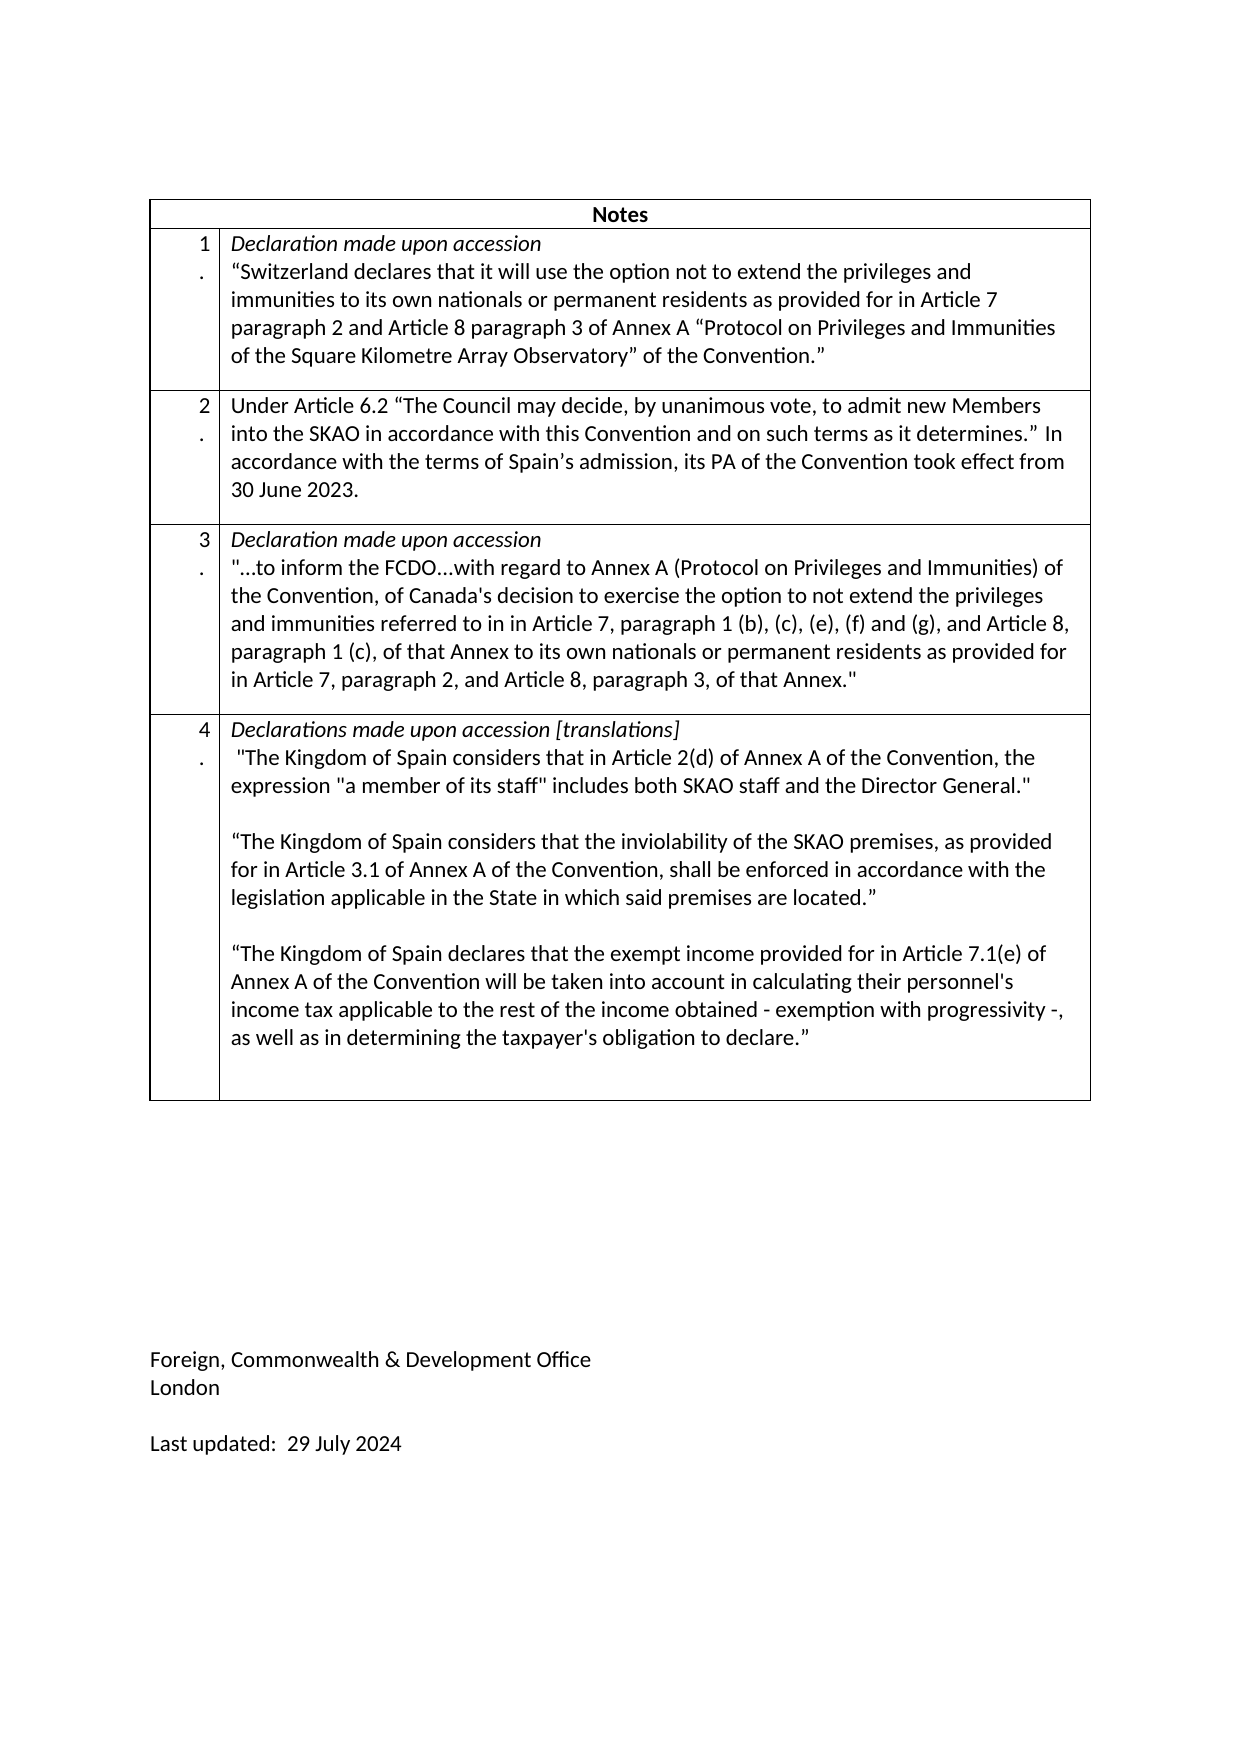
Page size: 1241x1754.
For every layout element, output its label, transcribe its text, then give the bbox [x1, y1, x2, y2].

text London [150, 1373, 1090, 1401]
text Foreign, Commonwealth & Development Office [150, 1345, 1090, 1373]
table_cell Declaration made upon accession “Switzerland declares that it will use the option not to extend the privileges and immunities to its own nationals or permanent residents as provided for in Article 7 paragraph 2 and Article 8 paragraph 3 of Annex A “Protocol on Privileges and Immunities of the Square Kilometre Array Observatory” of the Convention.” [220, 229, 1090, 390]
table_cell [151, 715, 219, 1100]
table_cell Under Article 6.2 “The Council may decide, by unanimous vote, to admit new Members into the SKAO in accordance with this Convention and on such terms as it determines.” In accordance with the terms of Spain’s admission, its PA of the Convention took effect from 30 June 2023. [220, 391, 1090, 524]
table_cell Declaration made upon accession "…to inform the FCDO...with regard to Annex A (Protocol on Privileges and Immunities) of the Convention, of Canada's decision to exercise the option to not extend the privileges and immunities referred to in in Article 7, paragraph 1 (b), (c), (e), (f) and (g), and Article 8, paragraph 1 (c), of that Annex to its own nationals or permanent residents as provided for in Article 7, paragraph 2, and Article 8, paragraph 3, of that Annex." [220, 525, 1090, 714]
table_cell [151, 229, 219, 390]
table_cell [151, 525, 219, 714]
table_header Notes [151, 200, 1090, 228]
table_cell Declarations made upon accession [translations] "The Kingdom of Spain considers that in Article 2(d) of Annex A of the Convention, the expression "a member of its staff" includes both SKAO staff and the Director General." “The Kingdom of Spain considers that the inviolability of the SKAO premises, as provided for in Article 3.1 of Annex A of the Convention, shall be enforced in accordance with the legislation applicable in the State in which said premises are located.” “The Kingdom of Spain declares that the exempt income provided for in Article 7.1(e) of Annex A of the Convention will be taken into account in calculating their personnel's income tax applicable to the rest of the income obtained - exemption with progressivity -, as well as in determining the taxpayer's obligation to declare.” [220, 715, 1090, 1100]
table_cell [151, 391, 219, 524]
text Last updated: 29 July 2024 [150, 1429, 1090, 1457]
